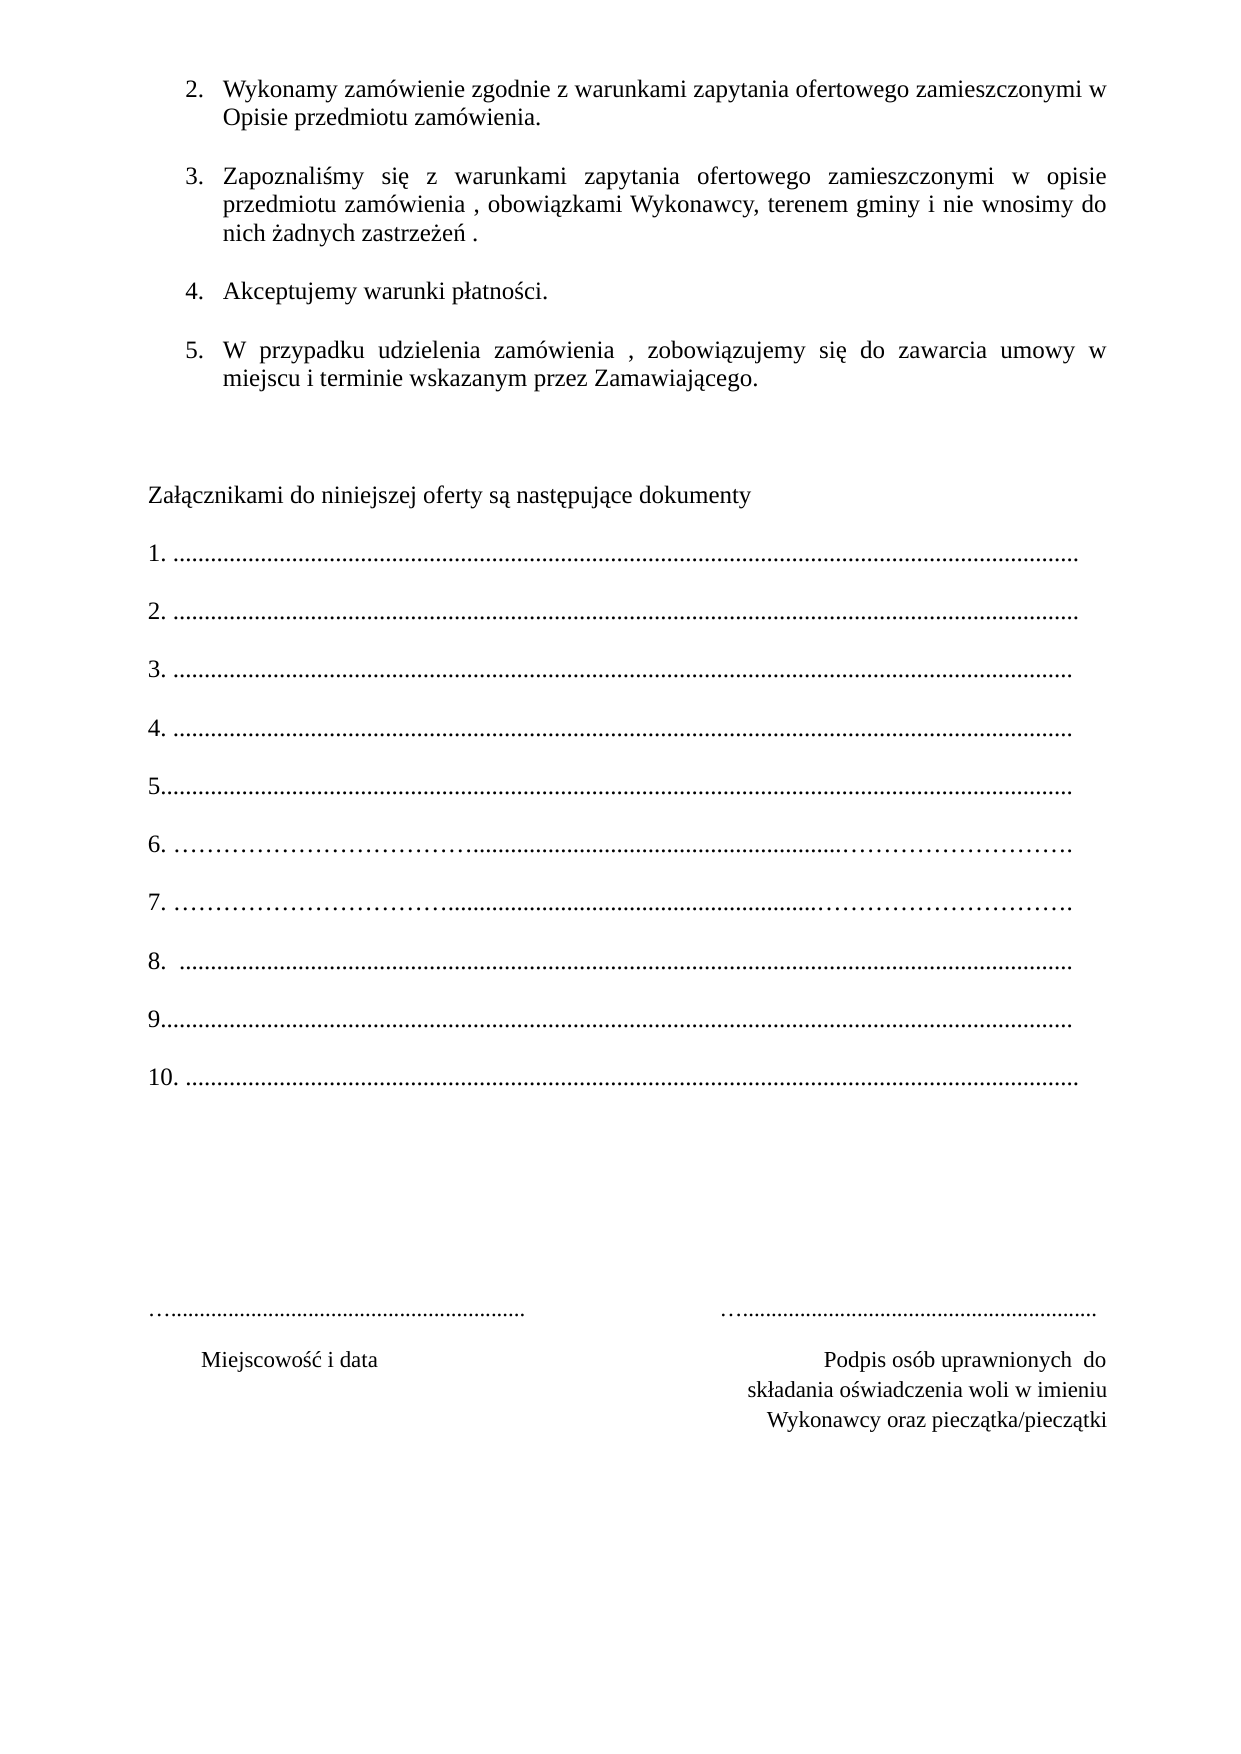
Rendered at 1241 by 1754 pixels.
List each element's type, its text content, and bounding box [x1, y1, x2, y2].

text ….............................................................. ….............................................................. [148, 1295, 1107, 1321]
text 1. ................................................................................................................................................. [148, 538, 1107, 567]
text 9.................................................................................................................................................. [148, 1004, 1107, 1033]
text 8. ............................................................................................................................................... [148, 946, 1107, 974]
text 7. ……………………………...........................................................…………………………. [148, 887, 1107, 916]
list Wykonamy zamówienie zgodnie z warunkami zapytania ofertowego zamieszczonymi w Opisie przedmiotu zamówienia. [185, 74, 1107, 131]
text 10. ............................................................................................................................................... [148, 1062, 1107, 1091]
text 3. ................................................................................................................................................ [148, 654, 1107, 683]
text 4. ................................................................................................................................................ [148, 713, 1107, 742]
list Zapoznaliśmy się z warunkami zapytania ofertowego zamieszczonymi w opisie przedmiotu zamówienia , obowiązkami Wykonawcy, terenem gminy i nie wnosimy do nich żadnych zastrzeżeń . [185, 161, 1107, 247]
text Załącznikami do niniejszej oferty są następujące dokumenty [148, 480, 1107, 509]
text 5.................................................................................................................................................. [148, 771, 1107, 800]
text 6. ………………………………...........................................................………………………. [148, 829, 1107, 858]
list Akceptujemy warunki płatności. [185, 276, 1107, 305]
list W przypadku udzielenia zamówienia , zobowiązujemy się do zawarcia umowy w miejscu i terminie wskazanym przez Zamawiającego. [185, 335, 1107, 392]
text Miejscowość i data Podpis osób uprawnionych do składania oświadczenia woli w imieniu Wykonawcy oraz pieczątka/pieczątki [148, 1346, 1107, 1433]
text 2. ................................................................................................................................................. [148, 596, 1107, 625]
